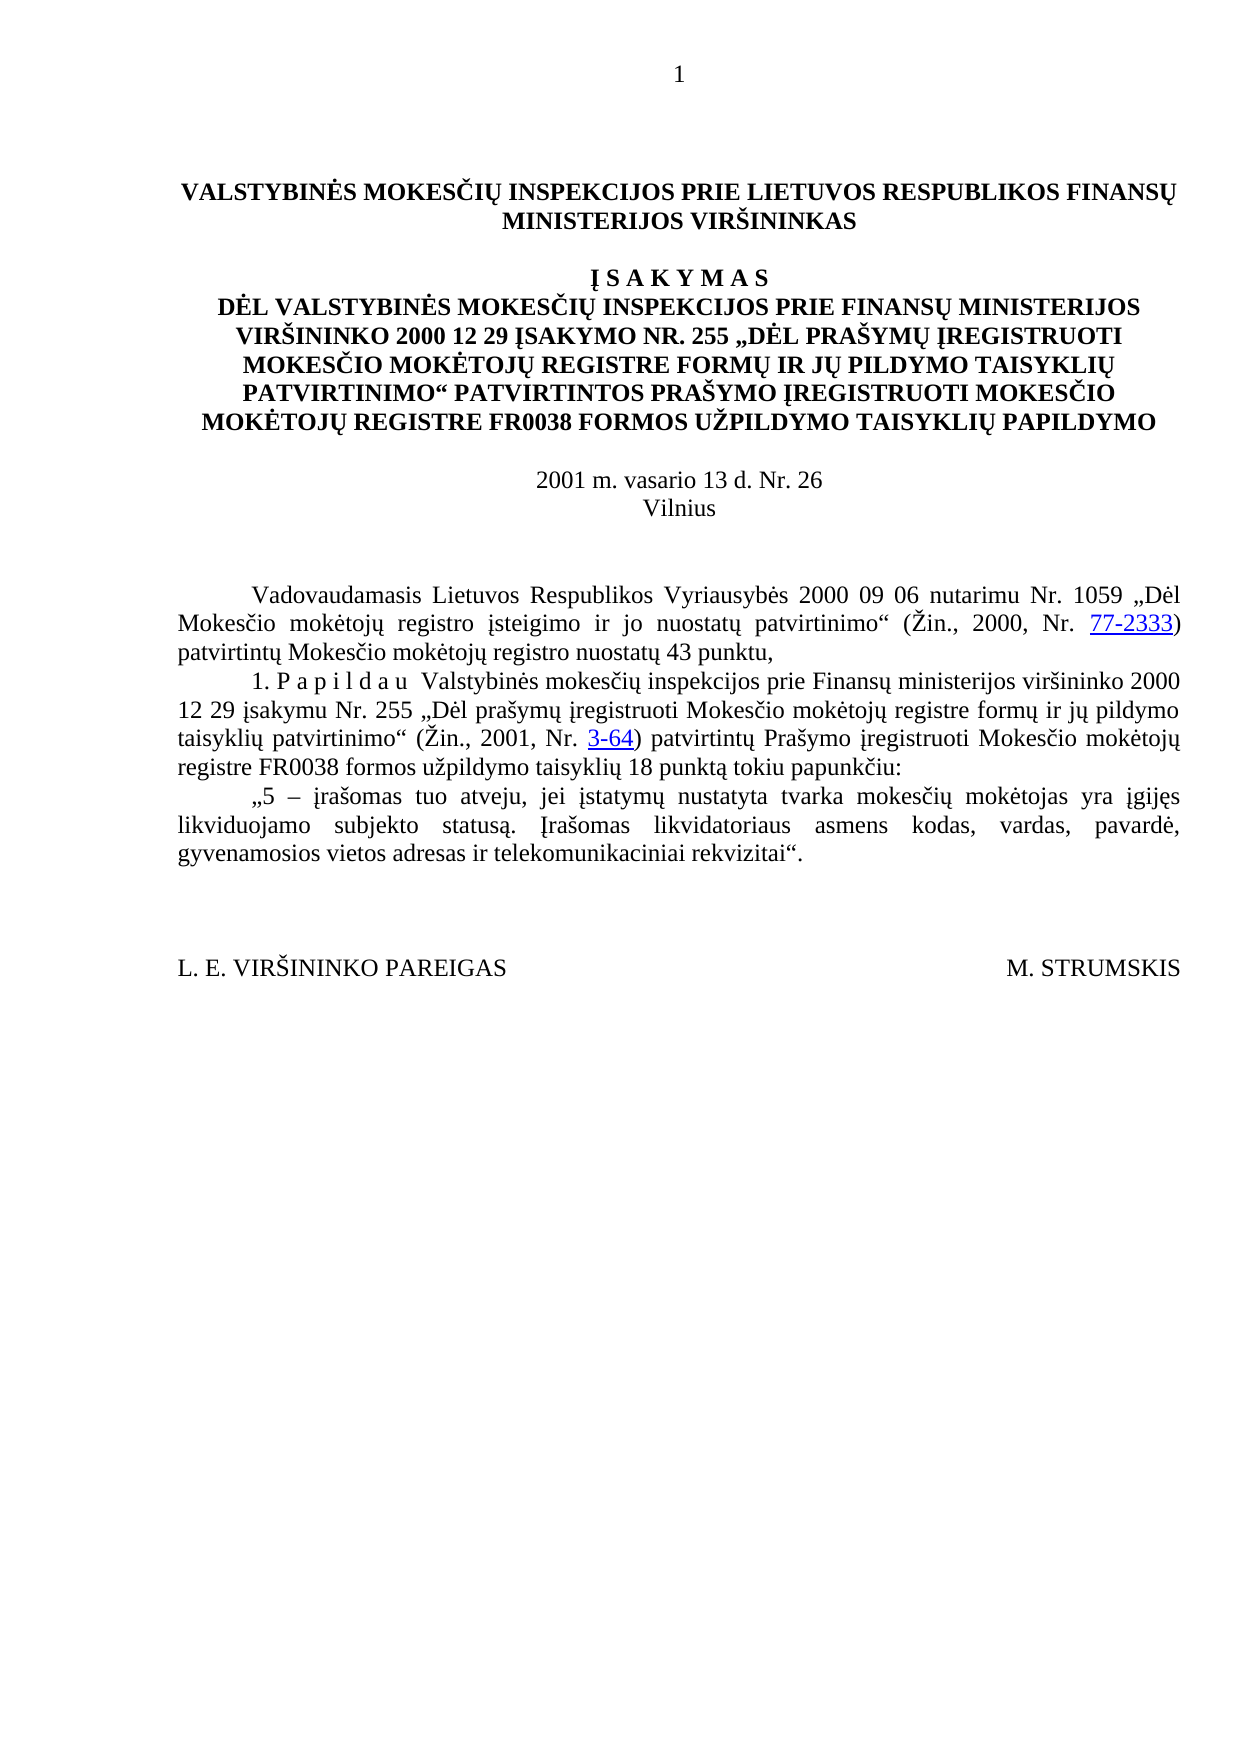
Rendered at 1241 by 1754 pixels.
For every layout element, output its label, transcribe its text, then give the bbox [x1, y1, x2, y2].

text L. E. VIRŠININKO PAREIGAS M. STRUMSKIS [177, 953, 1181, 982]
text DĖL VALSTYBINĖS MOKESČIŲ INSPEKCIJOS PRIE FINANSŲ MINISTERIJOS VIRŠININKO 2000 12 29 ĮSAKYMO NR. 255 „DĖL PRAŠYMŲ ĮREGISTRUOTI MOKESČIO MOKĖTOJŲ REGISTRE FORMŲ IR JŲ PILDYMO TAISYKLIŲ PATVIRTINIMO“ PATVIRTINTOS PRAŠYMO ĮREGISTRUOTI MOKESČIO MOKĖTOJŲ REGISTRE FR0038 FORMOS UŽPILDYMO TAISYKLIŲ PAPILDYMO [177, 292, 1181, 436]
text Vilnius [177, 493, 1181, 522]
text „5 – įrašomas tuo atveju, jei įstatymų nustatyta tvarka mokesčių mokėtojas yra įgijęs likviduojamo subjekto statusą. Įrašomas likvidatoriaus asmens kodas, vardas, pavardė, gyvenamosios vietos adresas ir telekomunikaciniai rekvizitai“. [177, 781, 1181, 867]
text Vadovaudamasis Lietuvos Respublikos Vyriausybės 2000 09 06 nutarimu Nr. 1059 „Dėl Mokesčio mokėtojų registro įsteigimo ir jo nuostatų patvirtinimo“ (Žin., 2000, Nr. 77-2333) patvirtintų Mokesčio mokėtojų registro nuostatų 43 punktu, [177, 580, 1181, 666]
text 1. Papildau Valstybinės mokesčių inspekcijos prie Finansų ministerijos viršininko 2000 12 29 įsakymu Nr. 255 „Dėl prašymų įregistruoti Mokesčio mokėtojų registre formų ir jų pildymo taisyklių patvirtinimo“ (Žin., 2001, Nr. 3-64) patvirtintų Prašymo įregistruoti Mokesčio mokėtojų registre FR0038 formos užpildymo taisyklių 18 punktą tokiu papunkčiu: [177, 666, 1181, 781]
text Į S A K Y M A S [177, 263, 1181, 292]
text 2001 m. vasario 13 d. Nr. 26 [177, 465, 1181, 493]
text VALSTYBINĖS MOKESČIŲ INSPEKCIJOS PRIE LIETUVOS RESPUBLIKOS FINANSŲ MINISTERIJOS VIRŠININKAS [177, 177, 1181, 235]
